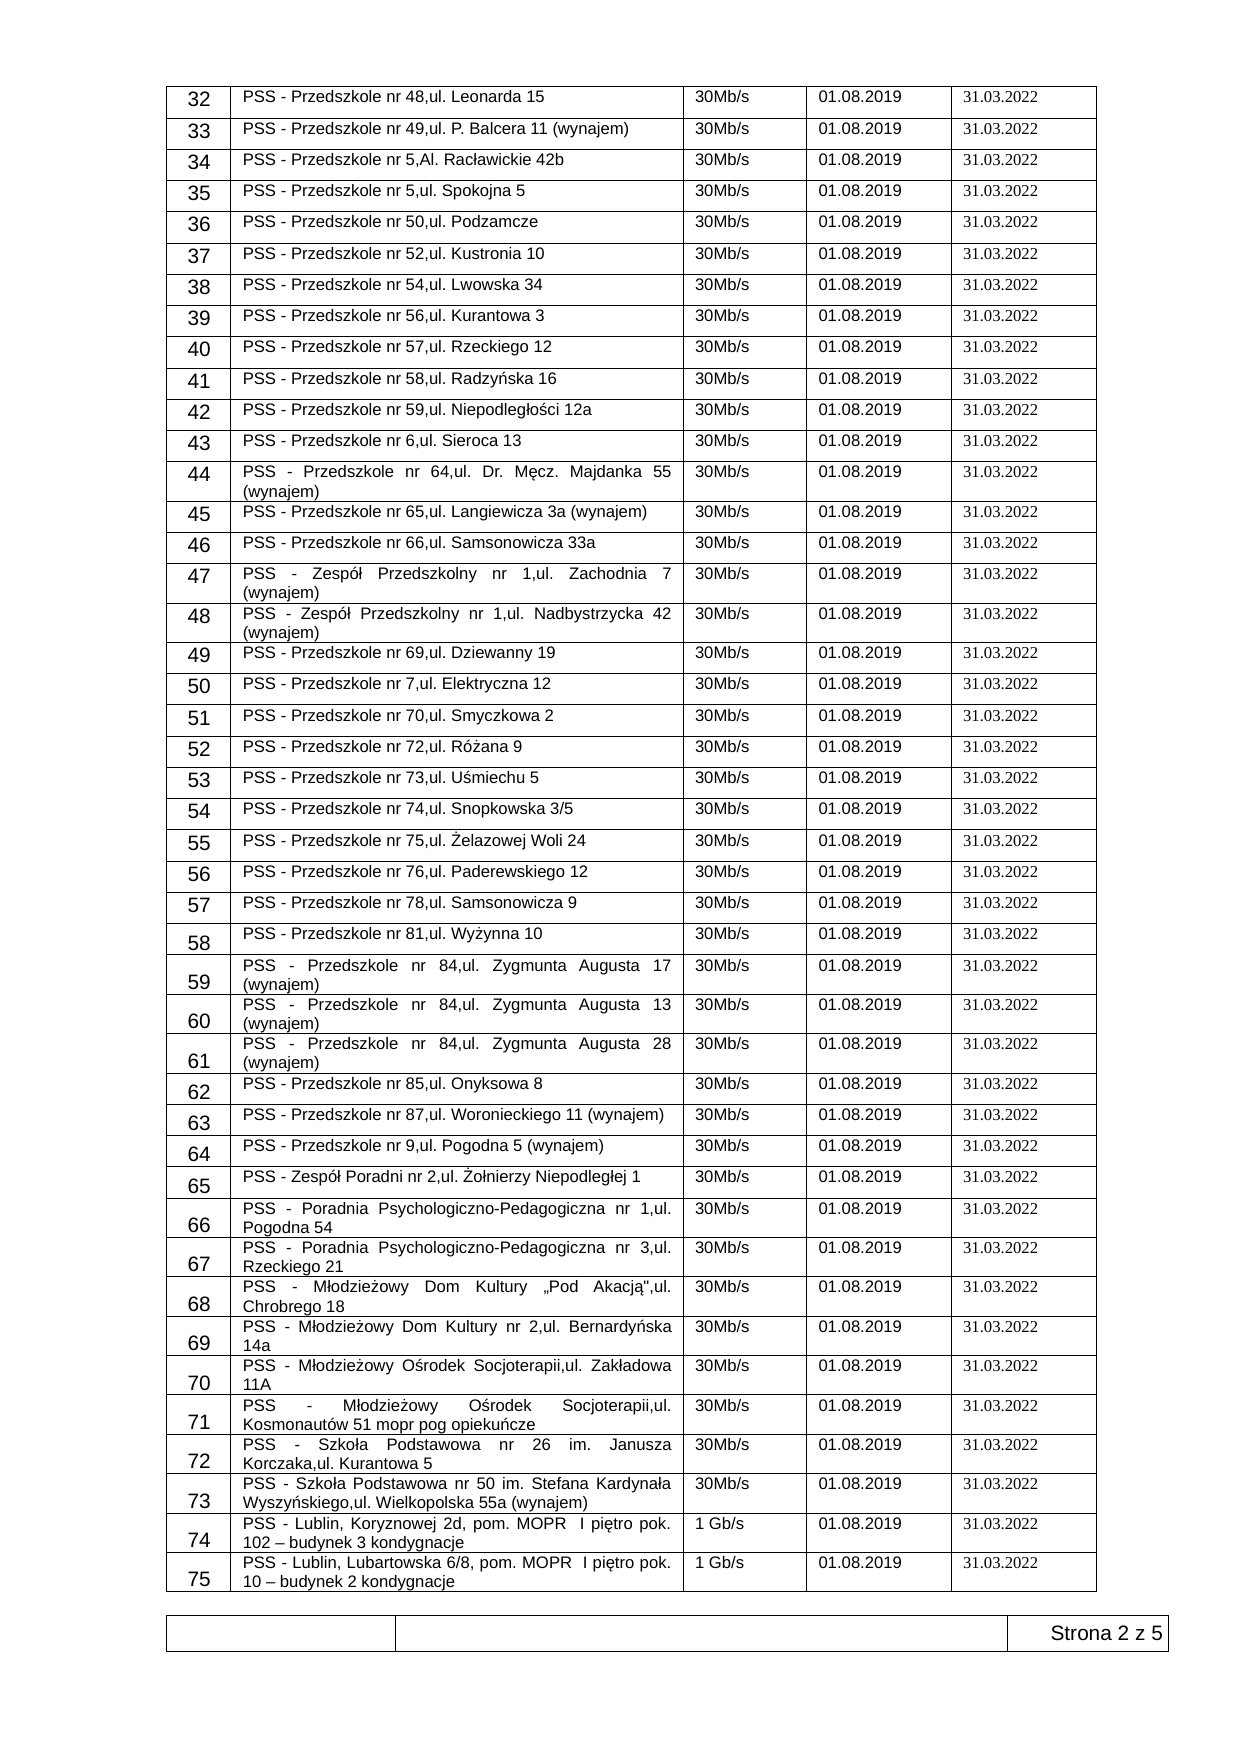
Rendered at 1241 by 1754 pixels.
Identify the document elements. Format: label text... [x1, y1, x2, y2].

table_cell PSS - Przedszkole nr 6,ul. Sieroca 13 [231, 431, 683, 461]
table_cell 71 [167, 1395, 230, 1434]
table_cell 31.03.2022 [952, 1474, 1096, 1512]
table_cell 01.08.2019 [807, 337, 951, 367]
table_cell PSS - Przedszkole nr 84,ul. Zygmunta Augusta 13 (wynajem) [231, 995, 683, 1033]
table_cell PSS - Przedszkole nr 84,ul. Zygmunta Augusta 17 (wynajem) [231, 955, 683, 994]
table_cell 01.08.2019 [807, 643, 951, 673]
table_cell 01.08.2019 [807, 995, 951, 1033]
table_cell 01.08.2019 [807, 1034, 951, 1072]
table_cell 46 [167, 533, 230, 563]
table_cell 31.03.2022 [952, 1074, 1096, 1104]
table_cell 57 [167, 893, 230, 923]
table_cell 31.03.2022 [952, 369, 1096, 399]
table_cell 30Mb/s [684, 674, 806, 704]
table_cell 30Mb/s [684, 737, 806, 767]
table_cell 30Mb/s [684, 244, 806, 274]
table_cell 31.03.2022 [952, 1514, 1096, 1552]
table_cell PSS - Przedszkole nr 5,Al. Racławickie 42b [231, 150, 683, 180]
table_cell 01.08.2019 [807, 181, 951, 211]
table_cell 30Mb/s [684, 1136, 806, 1166]
table_cell 30Mb/s [684, 1167, 806, 1197]
table_cell 31.03.2022 [952, 1277, 1096, 1316]
table_cell PSS - Przedszkole nr 75,ul. Żelazowej Woli 24 [231, 830, 683, 861]
table_cell 30Mb/s [684, 924, 806, 954]
table_cell 62 [167, 1074, 230, 1104]
table_cell 31.03.2022 [952, 1435, 1096, 1473]
table_cell PSS - Poradnia Psychologiczno-Pedagogiczna nr 3,ul. Rzeckiego 21 [231, 1238, 683, 1276]
table_cell PSS - Młodzieżowy Ośrodek Socjoterapii,ul. Zakładowa 11A [231, 1356, 683, 1394]
table_cell 73 [167, 1474, 230, 1512]
table_cell 30Mb/s [684, 1277, 806, 1316]
table_cell 01.08.2019 [807, 604, 951, 642]
table_cell 31.03.2022 [952, 87, 1096, 117]
table_cell 30Mb/s [684, 1074, 806, 1104]
table_cell 59 [167, 955, 230, 994]
table_cell 32 [167, 87, 230, 117]
table_cell 01.08.2019 [807, 1199, 951, 1237]
table_cell 31.03.2022 [952, 1553, 1096, 1591]
table_cell PSS - Przedszkole nr 76,ul. Paderewskiego 12 [231, 862, 683, 892]
table_cell 30Mb/s [684, 564, 806, 602]
table_cell 52 [167, 737, 230, 767]
table_cell 66 [167, 1199, 230, 1237]
table_cell 01.08.2019 [807, 400, 951, 430]
table_cell 30Mb/s [684, 1356, 806, 1394]
table_cell 30Mb/s [684, 1474, 806, 1512]
table_cell 30Mb/s [684, 150, 806, 180]
table_cell 42 [167, 400, 230, 430]
table_cell PSS - Przedszkole nr 66,ul. Samsonowicza 33a [231, 533, 683, 563]
table_cell 31.03.2022 [952, 705, 1096, 736]
table_cell PSS - Przedszkole nr 49,ul. P. Balcera 11 (wynajem) [231, 119, 683, 149]
table_cell 30Mb/s [684, 604, 806, 642]
table_cell 68 [167, 1277, 230, 1316]
table_cell 30Mb/s [684, 1105, 806, 1135]
table_cell 31.03.2022 [952, 674, 1096, 704]
table_cell 69 [167, 1317, 230, 1355]
table_cell 31.03.2022 [952, 1238, 1096, 1276]
table_cell 01.08.2019 [807, 1317, 951, 1355]
table_cell 01.08.2019 [807, 893, 951, 923]
table_cell PSS - Przedszkole nr 85,ul. Onyksowa 8 [231, 1074, 683, 1104]
table_cell PSS - Przedszkole nr 78,ul. Samsonowicza 9 [231, 893, 683, 923]
table_cell 31.03.2022 [952, 768, 1096, 798]
table_cell PSS - Przedszkole nr 81,ul. Wyżynna 10 [231, 924, 683, 954]
table_cell PSS - Młodzieżowy Dom Kultury „Pod Akacją",ul. Chrobrego 18 [231, 1277, 683, 1316]
table_cell 1 Gb/s [684, 1514, 806, 1552]
table_cell 48 [167, 604, 230, 642]
table_cell 01.08.2019 [807, 462, 951, 501]
table_cell PSS - Zespół Przedszkolny nr 1,ul. Nadbystrzycka 42 (wynajem) [231, 604, 683, 642]
table_cell PSS - Przedszkole nr 54,ul. Lwowska 34 [231, 275, 683, 305]
table_cell 01.08.2019 [807, 924, 951, 954]
table_cell 01.08.2019 [807, 1136, 951, 1166]
table_cell 47 [167, 564, 230, 602]
table_cell 30Mb/s [684, 1199, 806, 1237]
table_cell 61 [167, 1034, 230, 1072]
table_cell 49 [167, 643, 230, 673]
table_cell 30Mb/s [684, 893, 806, 923]
table_cell 33 [167, 119, 230, 149]
table_cell PSS - Poradnia Psychologiczno-Pedagogiczna nr 1,ul. Pogodna 54 [231, 1199, 683, 1237]
table_cell 01.08.2019 [807, 955, 951, 994]
table_cell 30Mb/s [684, 306, 806, 336]
table_cell 31.03.2022 [952, 737, 1096, 767]
table_cell 31.03.2022 [952, 1034, 1096, 1072]
table_cell 54 [167, 799, 230, 829]
table_cell 30Mb/s [684, 337, 806, 367]
table_cell 30Mb/s [684, 1317, 806, 1355]
table_cell 30Mb/s [684, 768, 806, 798]
table_cell 01.08.2019 [807, 830, 951, 861]
table_cell 31.03.2022 [952, 462, 1096, 501]
table_cell PSS - Przedszkole nr 59,ul. Niepodległości 12a [231, 400, 683, 430]
table_cell 31.03.2022 [952, 306, 1096, 336]
table_cell 31.03.2022 [952, 431, 1096, 461]
table_cell 44 [167, 462, 230, 501]
table_cell 31.03.2022 [952, 337, 1096, 367]
table_cell PSS - Przedszkole nr 69,ul. Dziewanny 19 [231, 643, 683, 673]
table_cell 30Mb/s [684, 862, 806, 892]
table_cell 60 [167, 995, 230, 1033]
table_cell 31.03.2022 [952, 275, 1096, 305]
table_cell PSS - Przedszkole nr 7,ul. Elektryczna 12 [231, 674, 683, 704]
table_cell 31.03.2022 [952, 212, 1096, 242]
table_cell PSS - Przedszkole nr 84,ul. Zygmunta Augusta 28 (wynajem) [231, 1034, 683, 1072]
table_cell 64 [167, 1136, 230, 1166]
table_cell 30Mb/s [684, 799, 806, 829]
table_cell 75 [167, 1553, 230, 1591]
table_cell PSS - Przedszkole nr 65,ul. Langiewicza 3a (wynajem) [231, 502, 683, 532]
table_cell 31.03.2022 [952, 1395, 1096, 1434]
table_cell 31.03.2022 [952, 119, 1096, 149]
table_cell 30Mb/s [684, 400, 806, 430]
table_cell 01.08.2019 [807, 1105, 951, 1135]
table_cell 67 [167, 1238, 230, 1276]
table_cell 31.03.2022 [952, 604, 1096, 642]
table_cell 30Mb/s [684, 955, 806, 994]
table_cell 30Mb/s [684, 1034, 806, 1072]
table_cell 51 [167, 705, 230, 736]
table_cell 41 [167, 369, 230, 399]
table_cell 30Mb/s [684, 369, 806, 399]
table_cell 31.03.2022 [952, 1105, 1096, 1135]
table_cell 01.08.2019 [807, 431, 951, 461]
table_cell 31.03.2022 [952, 862, 1096, 892]
table_cell 30Mb/s [684, 830, 806, 861]
table_cell 31.03.2022 [952, 924, 1096, 954]
table_cell 30Mb/s [684, 212, 806, 242]
table_cell PSS - Przedszkole nr 9,ul. Pogodna 5 (wynajem) [231, 1136, 683, 1166]
table_cell 39 [167, 306, 230, 336]
table_cell 01.08.2019 [807, 1167, 951, 1197]
table_cell 01.08.2019 [807, 369, 951, 399]
table_cell PSS - Zespół Poradni nr 2,ul. Żołnierzy Niepodległej 1 [231, 1167, 683, 1197]
table_cell 01.08.2019 [807, 1395, 951, 1434]
table_cell 31.03.2022 [952, 181, 1096, 211]
table_cell 01.08.2019 [807, 799, 951, 829]
table_cell 1 Gb/s [684, 1553, 806, 1591]
table_cell 01.08.2019 [807, 1356, 951, 1394]
table_cell 30Mb/s [684, 275, 806, 305]
table_cell 01.08.2019 [807, 1074, 951, 1104]
table_cell PSS - Przedszkole nr 74,ul. Snopkowska 3/5 [231, 799, 683, 829]
table_cell 31.03.2022 [952, 564, 1096, 602]
table_cell 31.03.2022 [952, 1317, 1096, 1355]
table_cell 30Mb/s [684, 181, 806, 211]
table_cell 01.08.2019 [807, 502, 951, 532]
table_cell 01.08.2019 [807, 1553, 951, 1591]
table_cell PSS - Młodzieżowy Ośrodek Socjoterapii,ul. Kosmonautów 51 mopr pog opiekuńcze [231, 1395, 683, 1434]
table_cell PSS - Przedszkole nr 73,ul. Uśmiechu 5 [231, 768, 683, 798]
table_cell PSS - Przedszkole nr 70,ul. Smyczkowa 2 [231, 705, 683, 736]
table_cell 30Mb/s [684, 119, 806, 149]
table_cell PSS - Szkoła Podstawowa nr 50 im. Stefana Kardynała Wyszyńskiego,ul. Wielkopolska 55a (wynajem) [231, 1474, 683, 1512]
table_cell 50 [167, 674, 230, 704]
table_cell 37 [167, 244, 230, 274]
table_cell 30Mb/s [684, 502, 806, 532]
table_cell 01.08.2019 [807, 737, 951, 767]
table_cell 01.08.2019 [807, 862, 951, 892]
table_cell 01.08.2019 [807, 150, 951, 180]
table_cell 01.08.2019 [807, 564, 951, 602]
table_cell 72 [167, 1435, 230, 1473]
table_cell 01.08.2019 [807, 87, 951, 117]
table_cell 34 [167, 150, 230, 180]
table_cell 30Mb/s [684, 1395, 806, 1434]
table_cell 55 [167, 830, 230, 861]
table_cell PSS - Przedszkole nr 58,ul. Radzyńska 16 [231, 369, 683, 399]
table_cell PSS - Przedszkole nr 50,ul. Podzamcze [231, 212, 683, 242]
table_cell 31.03.2022 [952, 150, 1096, 180]
table_cell 31.03.2022 [952, 1356, 1096, 1394]
table_cell 31.03.2022 [952, 799, 1096, 829]
table_cell 01.08.2019 [807, 705, 951, 736]
table_cell 30Mb/s [684, 705, 806, 736]
table_cell PSS - Przedszkole nr 5,ul. Spokojna 5 [231, 181, 683, 211]
table_cell PSS - Przedszkole nr 87,ul. Woronieckiego 11 (wynajem) [231, 1105, 683, 1135]
table_cell PSS - Lublin, Koryznowej 2d, pom. MOPR I piętro pok. 102 – budynek 3 kondygnacje [231, 1514, 683, 1552]
table_cell 01.08.2019 [807, 1277, 951, 1316]
table_cell 01.08.2019 [807, 533, 951, 563]
table_cell PSS - Lublin, Lubartowska 6/8, pom. MOPR I piętro pok. 10 – budynek 2 kondygnacje [231, 1553, 683, 1591]
table_cell 30Mb/s [684, 533, 806, 563]
table_cell 31.03.2022 [952, 533, 1096, 563]
table_cell 74 [167, 1514, 230, 1552]
table_cell 58 [167, 924, 230, 954]
table_cell PSS - Przedszkole nr 57,ul. Rzeckiego 12 [231, 337, 683, 367]
table_cell 01.08.2019 [807, 768, 951, 798]
table_cell 31.03.2022 [952, 1167, 1096, 1197]
table_cell 31.03.2022 [952, 1136, 1096, 1166]
table_cell 70 [167, 1356, 230, 1394]
table_cell 30Mb/s [684, 995, 806, 1033]
table_cell 30Mb/s [684, 1435, 806, 1473]
table_cell 53 [167, 768, 230, 798]
table_cell 01.08.2019 [807, 1474, 951, 1512]
table_cell 01.08.2019 [807, 1238, 951, 1276]
table_cell PSS - Przedszkole nr 56,ul. Kurantowa 3 [231, 306, 683, 336]
table_cell 30Mb/s [684, 87, 806, 117]
table_cell 40 [167, 337, 230, 367]
table_cell 31.03.2022 [952, 643, 1096, 673]
table_cell 30Mb/s [684, 1238, 806, 1276]
table_cell 01.08.2019 [807, 674, 951, 704]
table_cell 01.08.2019 [807, 212, 951, 242]
table_cell 01.08.2019 [807, 119, 951, 149]
table_cell 31.03.2022 [952, 1199, 1096, 1237]
table_cell 31.03.2022 [952, 830, 1096, 861]
table_cell 36 [167, 212, 230, 242]
table_cell 63 [167, 1105, 230, 1135]
table_cell PSS - Przedszkole nr 48,ul. Leonarda 15 [231, 87, 683, 117]
table_cell PSS - Przedszkole nr 52,ul. Kustronia 10 [231, 244, 683, 274]
table_cell PSS - Przedszkole nr 72,ul. Różana 9 [231, 737, 683, 767]
table_cell 56 [167, 862, 230, 892]
table_cell 01.08.2019 [807, 306, 951, 336]
table_cell 31.03.2022 [952, 893, 1096, 923]
table_cell 31.03.2022 [952, 955, 1096, 994]
table_cell 01.08.2019 [807, 275, 951, 305]
table_cell 35 [167, 181, 230, 211]
table_cell 31.03.2022 [952, 502, 1096, 532]
table_cell 31.03.2022 [952, 244, 1096, 274]
table_cell 45 [167, 502, 230, 532]
table_cell PSS - Zespół Przedszkolny nr 1,ul. Zachodnia 7 (wynajem) [231, 564, 683, 602]
table_cell 01.08.2019 [807, 1514, 951, 1552]
table_cell 38 [167, 275, 230, 305]
table_cell 30Mb/s [684, 431, 806, 461]
table_cell 65 [167, 1167, 230, 1197]
table_cell 31.03.2022 [952, 995, 1096, 1033]
table_cell 30Mb/s [684, 643, 806, 673]
table_cell 43 [167, 431, 230, 461]
table_cell PSS - Przedszkole nr 64,ul. Dr. Męcz. Majdanka 55 (wynajem) [231, 462, 683, 501]
table_cell 01.08.2019 [807, 1435, 951, 1473]
table_cell 30Mb/s [684, 462, 806, 501]
table_cell PSS - Szkoła Podstawowa nr 26 im. Janusza Korczaka,ul. Kurantowa 5 [231, 1435, 683, 1473]
table_cell 31.03.2022 [952, 400, 1096, 430]
table_cell 01.08.2019 [807, 244, 951, 274]
table_cell PSS - Młodzieżowy Dom Kultury nr 2,ul. Bernardyńska 14a [231, 1317, 683, 1355]
